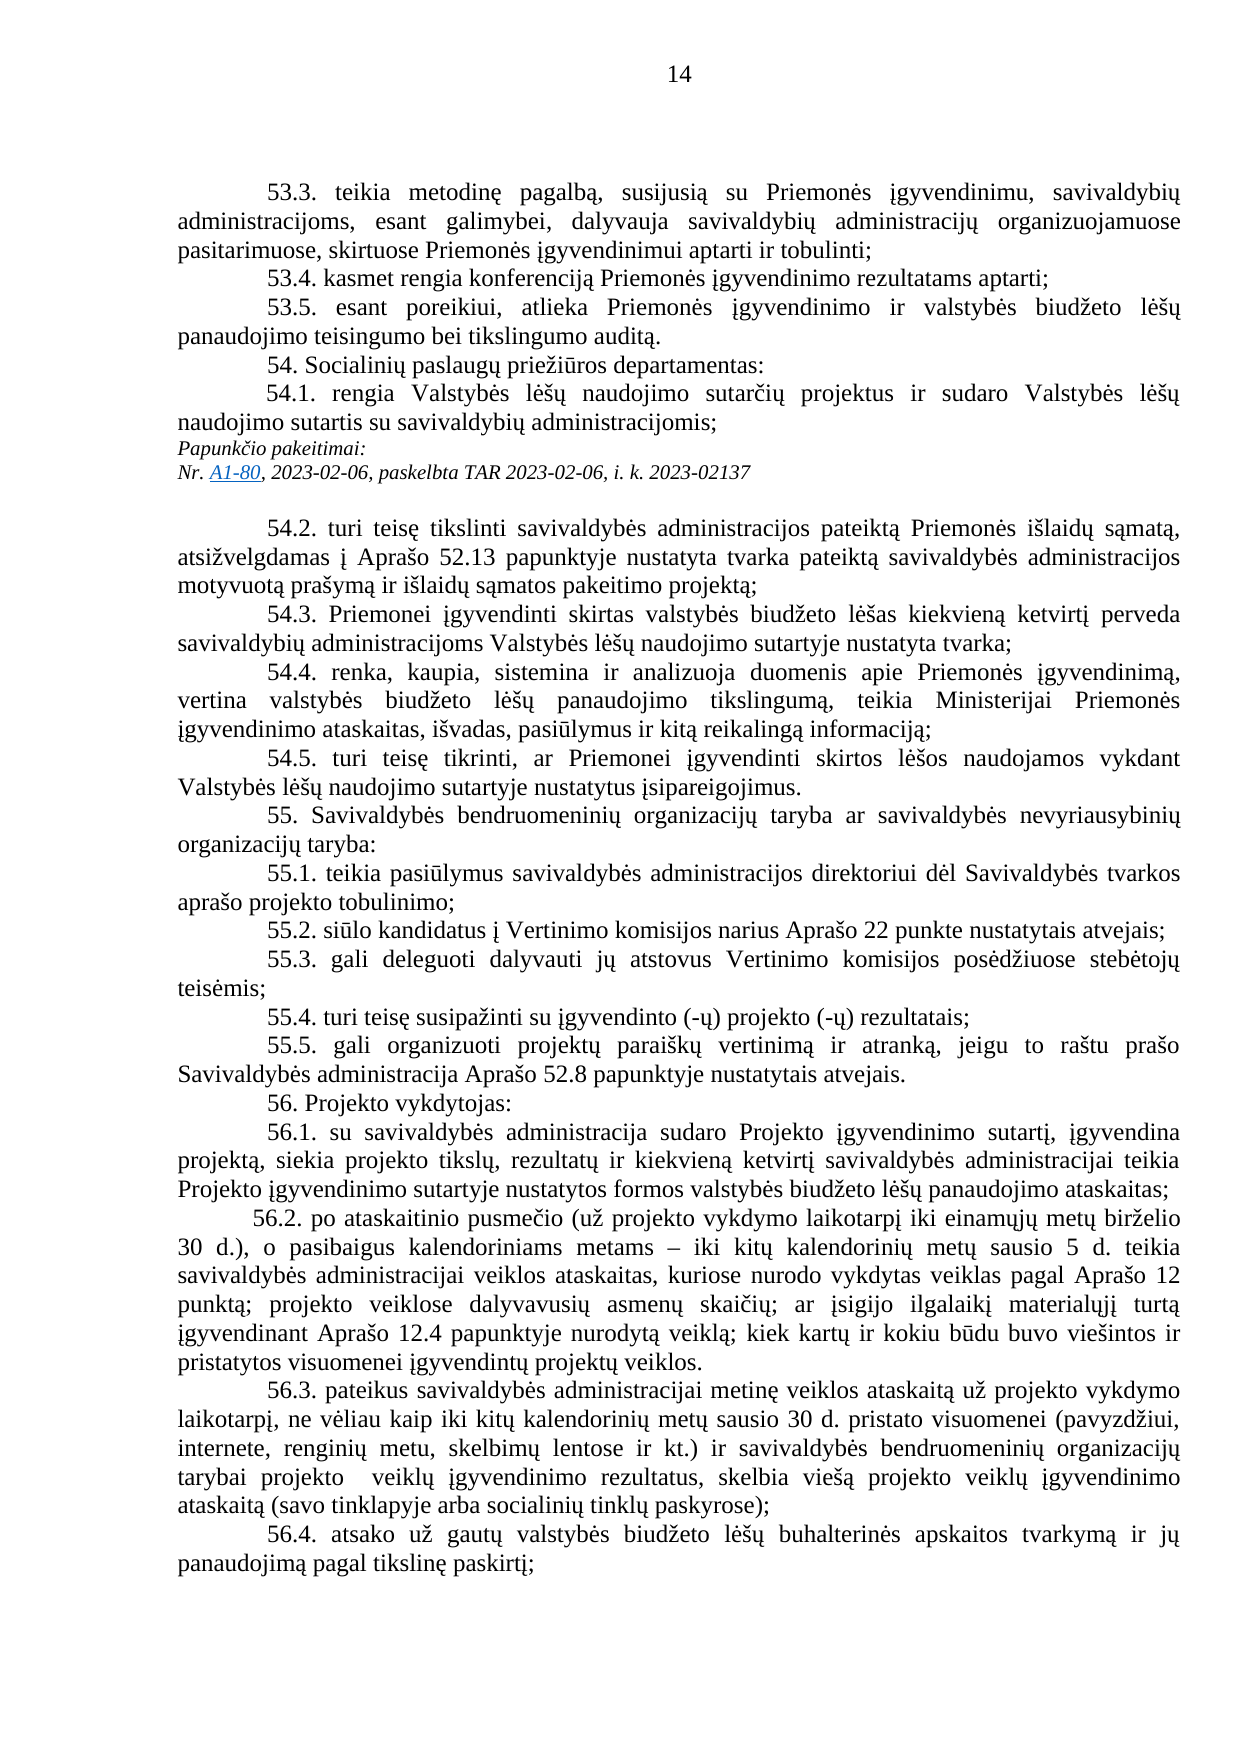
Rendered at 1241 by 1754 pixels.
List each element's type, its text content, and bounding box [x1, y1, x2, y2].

text Nr. A1-80, 2023-02-06, paskelbta TAR 2023-02-06, i. k. 2023-02137 [177, 460, 1181, 484]
text 55.4. turi teisę susipažinti su įgyvendinto (-ų) projekto (-ų) rezultatais; [177, 1002, 1181, 1030]
text 53.4. kasmet rengia konferenciją Priemonės įgyvendinimo rezultatams aptarti; [177, 263, 1181, 292]
text 55.5. gali organizuoti projektų paraiškų vertinimą ir atranką, jeigu to raštu prašo Savivaldybės administracija Aprašo 52.8 papunktyje nustatytais atvejais. [177, 1030, 1181, 1088]
text 54.3. Priemonei įgyvendinti skirtas valstybės biudžeto lėšas kiekvieną ketvirtį perveda savivaldybių administracijoms Valstybės lėšų naudojimo sutartyje nustatyta tvarka; [177, 599, 1181, 657]
text 54. Socialinių paslaugų priežiūros departamentas: [177, 350, 1181, 378]
text 54.4. renka, kaupia, sistemina ir analizuoja duomenis apie Priemonės įgyvendinimą, vertina valstybės biudžeto lėšų panaudojimo tikslingumą, teikia Ministerijai Priemonės įgyvendinimo ataskaitas, išvadas, pasiūlymus ir kitą reikalingą informaciją; [177, 657, 1181, 743]
text 55. Savivaldybės bendruomeninių organizacijų taryba ar savivaldybės nevyriausybinių organizacijų taryba: [177, 800, 1181, 858]
text 54.1. rengia Valstybės lėšų naudojimo sutarčių projektus ir sudaro Valstybės lėšų naudojimo sutartis su savivaldybių administracijomis; [177, 378, 1181, 436]
text 55.1. teikia pasiūlymus savivaldybės administracijos direktoriui dėl Savivaldybės tvarkos aprašo projekto tobulinimo; [177, 858, 1181, 915]
text 53.5. esant poreikiui, atlieka Priemonės įgyvendinimo ir valstybės biudžeto lėšų panaudojimo teisingumo bei tikslingumo auditą. [177, 292, 1181, 350]
text 54.5. turi teisę tikrinti, ar Priemonei įgyvendinti skirtos lėšos naudojamos vykdant Valstybės lėšų naudojimo sutartyje nustatytus įsipareigojimus. [177, 743, 1181, 800]
text 55.2. siūlo kandidatus į Vertinimo komisijos narius Aprašo 22 punkte nustatytais atvejais; [177, 915, 1181, 944]
text 56.1. su savivaldybės administracija sudaro Projekto įgyvendinimo sutartį, įgyvendina projektą, siekia projekto tikslų, rezultatų ir kiekvieną ketvirtį savivaldybės administracijai teikia Projekto įgyvendinimo sutartyje nustatytos formos valstybės biudžeto lėšų panaudojimo ataskaitas; [177, 1117, 1181, 1203]
text 54.2. turi teisę tikslinti savivaldybės administracijos pateiktą Priemonės išlaidų sąmatą, atsižvelgdamas į Aprašo 52.13 papunktyje nustatyta tvarka pateiktą savivaldybės administracijos motyvuotą prašymą ir išlaidų sąmatos pakeitimo projektą; [177, 513, 1181, 599]
text 56.2. po ataskaitinio pusmečio (už projekto vykdymo laikotarpį iki einamųjų metų birželio 30 d.), o pasibaigus kalendoriniams metams – iki kitų kalendorinių metų sausio 5 d. teikia savivaldybės administracijai veiklos ataskaitas, kuriose nurodo vykdytas veiklas pagal Aprašo 12 punktą; projekto veiklose dalyvavusių asmenų skaičių; ar įsigijo ilgalaikį materialųjį turtą įgyvendinant Aprašo 12.4 papunktyje nurodytą veiklą; kiek kartų ir kokiu būdu buvo viešintos ir pristatytos visuomenei įgyvendintų projektų veiklos. [177, 1203, 1181, 1375]
text 56. Projekto vykdytojas: [177, 1088, 1181, 1117]
text 53.3. teikia metodinę pagalbą, susijusią su Priemonės įgyvendinimu, savivaldybių administracijoms, esant galimybei, dalyvauja savivaldybių administracijų organizuojamuose pasitarimuose, skirtuose Priemonės įgyvendinimui aptarti ir tobulinti; [177, 177, 1181, 263]
text 56.3. pateikus savivaldybės administracijai metinę veiklos ataskaitą už projekto vykdymo laikotarpį, ne vėliau kaip iki kitų kalendorinių metų sausio 30 d. pristato visuomenei (pavyzdžiui, internete, renginių metu, skelbimų lentose ir kt.) ir savivaldybės bendruomeninių organizacijų tarybai projekto veiklų įgyvendinimo rezultatus, skelbia viešą projekto veiklų įgyvendinimo ataskaitą (savo tinklapyje arba socialinių tinklų paskyrose); [177, 1375, 1181, 1519]
text 56.4. atsako už gautų valstybės biudžeto lėšų buhalterinės apskaitos tvarkymą ir jų panaudojimą pagal tikslinę paskirtį; [177, 1519, 1181, 1577]
text Papunkčio pakeitimai: [177, 436, 1181, 460]
text 55.3. gali deleguoti dalyvauti jų atstovus Vertinimo komisijos posėdžiuose stebėtojų teisėmis; [177, 944, 1181, 1002]
